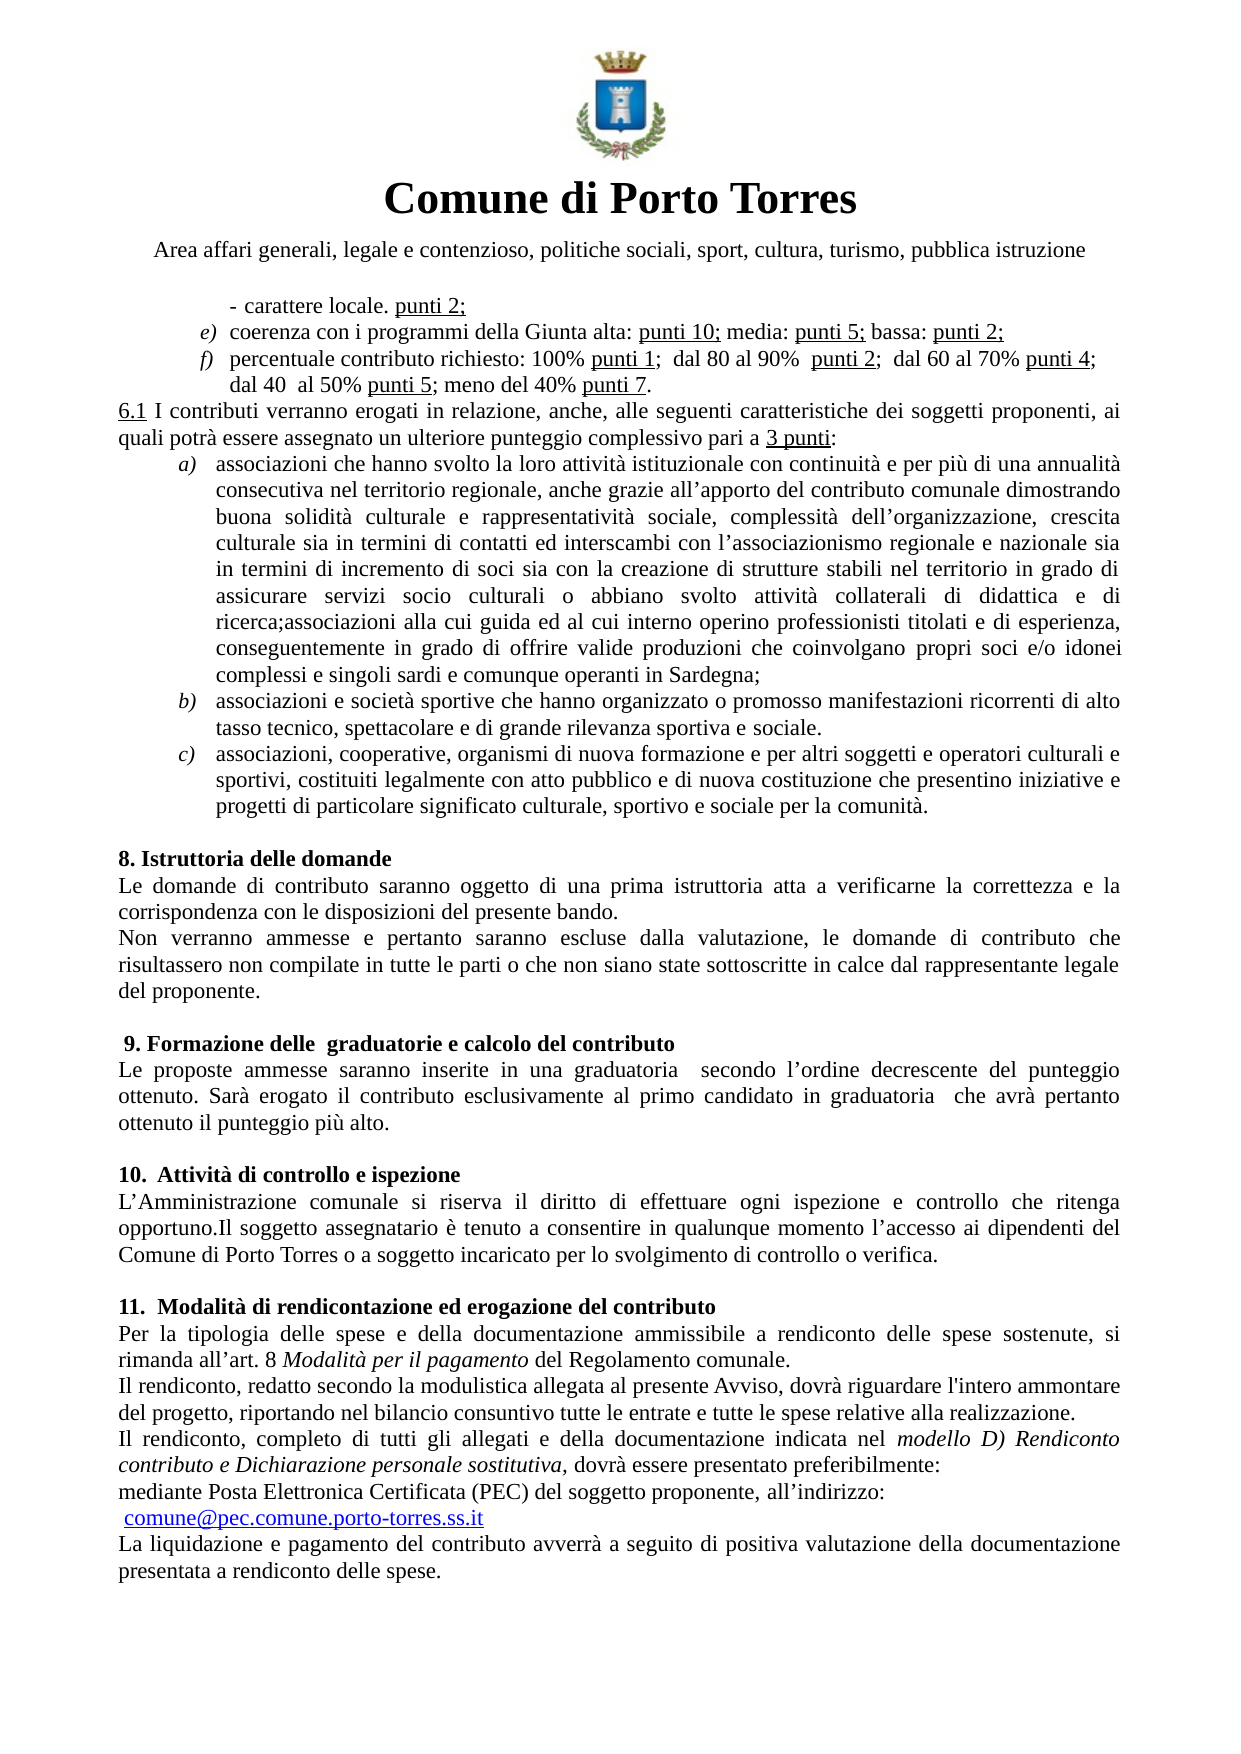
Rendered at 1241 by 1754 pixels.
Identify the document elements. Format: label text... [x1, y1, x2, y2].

text Non verranno ammesse e pertanto saranno escluse dalla valutazione, le domande di contributo che risultassero non compilate in tutte le parti o che non siano state sottoscritte in calce dal rappresentante legale del proponente. [118, 924, 1122, 1003]
text 8. Istruttoria delle domande [118, 845, 1122, 872]
text L’Amministrazione comunale si riserva il diritto di effettuare ogni ispezione e controllo che ritenga opportuno.Il soggetto assegnatario è tenuto a consentire in qualunque momento l’accesso ai dipendenti del Comune di Porto Torres o a soggetto incaricato per lo svolgimento di controllo o verifica. [118, 1188, 1122, 1267]
list associazioni e società sportive che hanno organizzato o promosso manifestazioni ricorrenti di alto tasso tecnico, spettacolare e di grande rilevanza sportiva e sociale. [178, 687, 1122, 740]
text Le proposte ammesse saranno inserite in una graduatoria secondo l’ordine decrescente del punteggio ottenuto. Sarà erogato il contributo esclusivamente al primo candidato in graduatoria che avrà pertanto ottenuto il punteggio più alto. [118, 1056, 1122, 1135]
text 9. Formazione delle graduatorie e calcolo del contributo [118, 1030, 1122, 1056]
list carattere locale. punti 2; [229, 292, 1122, 318]
picture [555, 47, 686, 166]
list associazioni che hanno svolto la loro attività istituzionale con continuità e per più di una annualità consecutiva nel territorio regionale, anche grazie all’apporto del contributo comunale dimostrando buona solidità culturale e rappresentatività sociale, complessità dell’organizzazione, crescita culturale sia in termini di contatti ed interscambi con l’associazionismo regionale e nazionale sia in termini di incremento di soci sia con la creazione di strutture stabili nel territorio in grado di assicurare servizi socio culturali o abbiano svolto attività collaterali di didattica e di ricerca;associazioni alla cui guida ed al cui interno operino professionisti titolati e di esperienza, conseguentemente in grado di offrire valide produzioni che coinvolgano propri soci e/o idonei complessi e singoli sardi e comunque operanti in Sardegna; [178, 450, 1122, 687]
text comune@pec.comune.porto-torres.ss.it [118, 1504, 1122, 1531]
text La liquidazione e pagamento del contributo avverrà a seguito di positiva valutazione della documentazione presentata a rendiconto delle spese. [118, 1531, 1122, 1583]
text Le domande di contributo saranno oggetto di una prima istruttoria atta a verificarne la correttezza e la corrispondenza con le disposizioni del presente bando. [118, 872, 1122, 924]
list associazioni, cooperative, organismi di nuova formazione e per altri soggetti e operatori culturali e sportivi, costituiti legalmente con atto pubblico e di nuova costituzione che presentino iniziative e progetti di particolare significato culturale, sportivo e sociale per la comunità. [178, 740, 1122, 819]
text 11. Modalità di rendicontazione ed erogazione del contributo [118, 1293, 1122, 1320]
list percentuale contributo richiesto: 100% punti 1; dal 80 al 90% punti 2; dal 60 al 70% punti 4; dal 40 al 50% punti 5; meno del 40% punti 7. [200, 344, 1122, 397]
text Il rendiconto, redatto secondo la modulistica allegata al presente Avviso, dovrà riguardare l'intero ammontare del progetto, riportando nel bilancio consuntivo tutte le entrate e tutte le spese relative alla realizzazione. [118, 1372, 1122, 1425]
text Per la tipologia delle spese e della documentazione ammissibile a rendiconto delle spese sostenute, si rimanda all’art. 8 Modalità per il pagamento del Regolamento comunale. [118, 1320, 1122, 1372]
text 10. Attività di controllo e ispezione [118, 1162, 1122, 1188]
text Il rendiconto, completo di tutti gli allegati e della documentazione indicata nel modello D) Rendiconto contributo e Dichiarazione personale sostitutiva, dovrà essere presentato preferibilmente: [118, 1425, 1122, 1478]
text 6.1 I contributi verranno erogati in relazione, anche, alle seguenti caratteristiche dei soggetti proponenti, ai quali potrà essere assegnato un ulteriore punteggio complessivo pari a 3 punti: [118, 397, 1122, 450]
text mediante Posta Elettronica Certificata (PEC) del soggetto proponente, all’indirizzo: [118, 1478, 1122, 1504]
list coerenza con i programmi della Giunta alta: punti 10; media: punti 5; bassa: punti 2; [200, 318, 1122, 344]
